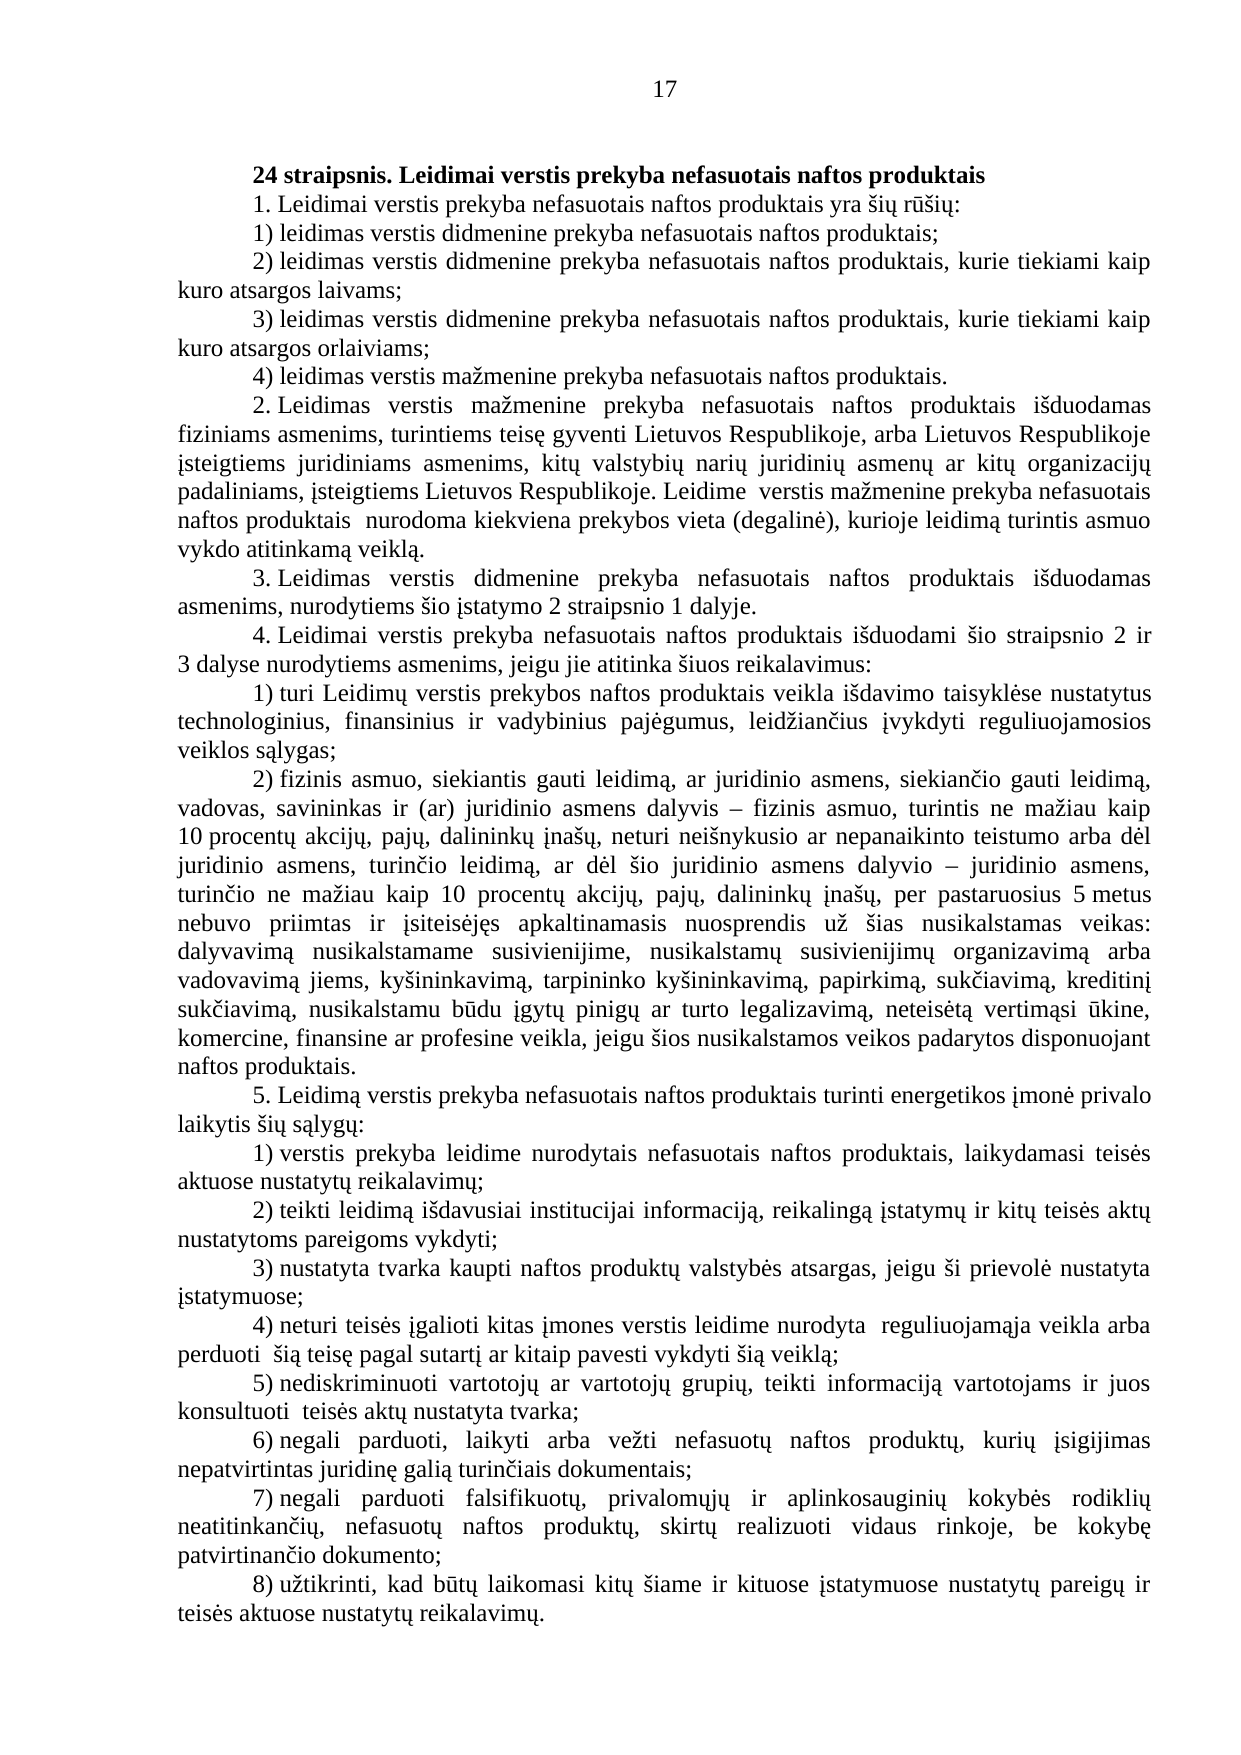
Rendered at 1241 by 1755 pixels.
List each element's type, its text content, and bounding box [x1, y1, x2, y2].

text 5) nediskriminuoti vartotojų ar vartotojų grupių, teikti informaciją vartotojams ir juos konsultuoti teisės aktų nustatyta tvarka; [177, 1368, 1152, 1425]
text 1) turi Leidimų verstis prekybos naftos produktais veikla išdavimo taisyklėse nustatytus technologinius, finansinius ir vadybinius pajėgumus, leidžiančius įvykdyti reguliuojamosios veiklos sąlygas; [177, 678, 1152, 764]
text 2) leidimas verstis didmenine prekyba nefasuotais naftos produktais, kurie tiekiami kaip kuro atsargos laivams; [177, 246, 1152, 304]
text 4) leidimas verstis mažmenine prekyba nefasuotais naftos produktais. [177, 361, 1152, 390]
text 2. Leidimas verstis mažmenine prekyba nefasuotais naftos produktais išduodamas fiziniams asmenims, turintiems teisę gyventi Lietuvos Respublikoje, arba Lietuvos Respublikoje įsteigtiems juridiniams asmenims, kitų valstybių narių juridinių asmenų ar kitų organizacijų padaliniams, įsteigtiems Lietuvos Respublikoje. Leidime verstis mažmenine prekyba nefasuotais naftos produktais nurodoma kiekviena prekybos vieta (degalinė), kurioje leidimą turintis asmuo vykdo atitinkamą veiklą. [177, 390, 1152, 563]
text 3) nustatyta tvarka kaupti naftos produktų valstybės atsargas, jeigu ši prievolė nustatyta įstatymuose; [177, 1253, 1152, 1310]
text 1) verstis prekyba leidime nurodytais nefasuotais naftos produktais, laikydamasi teisės aktuose nustatytų reikalavimų; [177, 1138, 1152, 1195]
text 5. Leidimą verstis prekyba nefasuotais naftos produktais turinti energetikos įmonė privalo laikytis šių sąlygų: [177, 1080, 1152, 1138]
text 24 straipsnis. Leidimai verstis prekyba nefasuotais naftos produktais [177, 160, 1152, 189]
text 2) teikti leidimą išdavusiai institucijai informaciją, reikalingą įstatymų ir kitų teisės aktų nustatytoms pareigoms vykdyti; [177, 1195, 1152, 1253]
text 3) leidimas verstis didmenine prekyba nefasuotais naftos produktais, kurie tiekiami kaip kuro atsargos orlaiviams; [177, 304, 1152, 361]
text 4) neturi teisės įgalioti kitas įmones verstis leidime nurodyta reguliuojamąja veikla arba perduoti šią teisę pagal sutartį ar kitaip pavesti vykdyti šią veiklą; [177, 1310, 1152, 1368]
text 7) negali parduoti falsifikuotų, privalomųjų ir aplinkosauginių kokybės rodiklių neatitinkančių, nefasuotų naftos produktų, skirtų realizuoti vidaus rinkoje, be kokybę patvirtinančio dokumento; [177, 1483, 1152, 1569]
text 3. Leidimas verstis didmenine prekyba nefasuotais naftos produktais išduodamas asmenims, nurodytiems šio įstatymo 2 straipsnio 1 dalyje. [177, 563, 1152, 620]
text 8) užtikrinti, kad būtų laikomasi kitų šiame ir kituose įstatymuose nustatytų pareigų ir teisės aktuose nustatytų reikalavimų. [177, 1569, 1152, 1626]
text 2) fizinis asmuo, siekiantis gauti leidimą, ar juridinio asmens, siekiančio gauti leidimą, vadovas, savininkas ir (ar) juridinio asmens dalyvis – fizinis asmuo, turintis ne mažiau kaip 10 procentų akcijų, pajų, dalininkų įnašų, neturi neišnykusio ar nepanaikinto teistumo arba dėl juridinio asmens, turinčio leidimą, ar dėl šio juridinio asmens dalyvio – juridinio asmens, turinčio ne mažiau kaip 10 procentų akcijų, pajų, dalininkų įnašų, per pastaruosius 5 metus nebuvo priimtas ir įsiteisėjęs apkaltinamasis nuosprendis už šias nusikalstamas veikas: dalyvavimą nusikalstamame susivienijime, nusikalstamų susivienijimų organizavimą arba vadovavimą jiems, kyšininkavimą, tarpininko kyšininkavimą, papirkimą, sukčiavimą, kreditinį sukčiavimą, nusikalstamu būdu įgytų pinigų ar turto legalizavimą, neteisėtą vertimąsi ūkine, komercine, finansine ar profesine veikla, jeigu šios nusikalstamos veikos padarytos disponuojant naftos produktais. [177, 764, 1152, 1080]
text 1) leidimas verstis didmenine prekyba nefasuotais naftos produktais; [177, 218, 1152, 246]
text 1. Leidimai verstis prekyba nefasuotais naftos produktais yra šių rūšių: [177, 189, 1152, 218]
text 6) negali parduoti, laikyti arba vežti nefasuotų naftos produktų, kurių įsigijimas nepatvirtintas juridinę galią turinčiais dokumentais; [177, 1425, 1152, 1483]
text 4. Leidimai verstis prekyba nefasuotais naftos produktais išduodami šio straipsnio 2 ir 3 dalyse nurodytiems asmenims, jeigu jie atitinka šiuos reikalavimus: [177, 620, 1152, 678]
